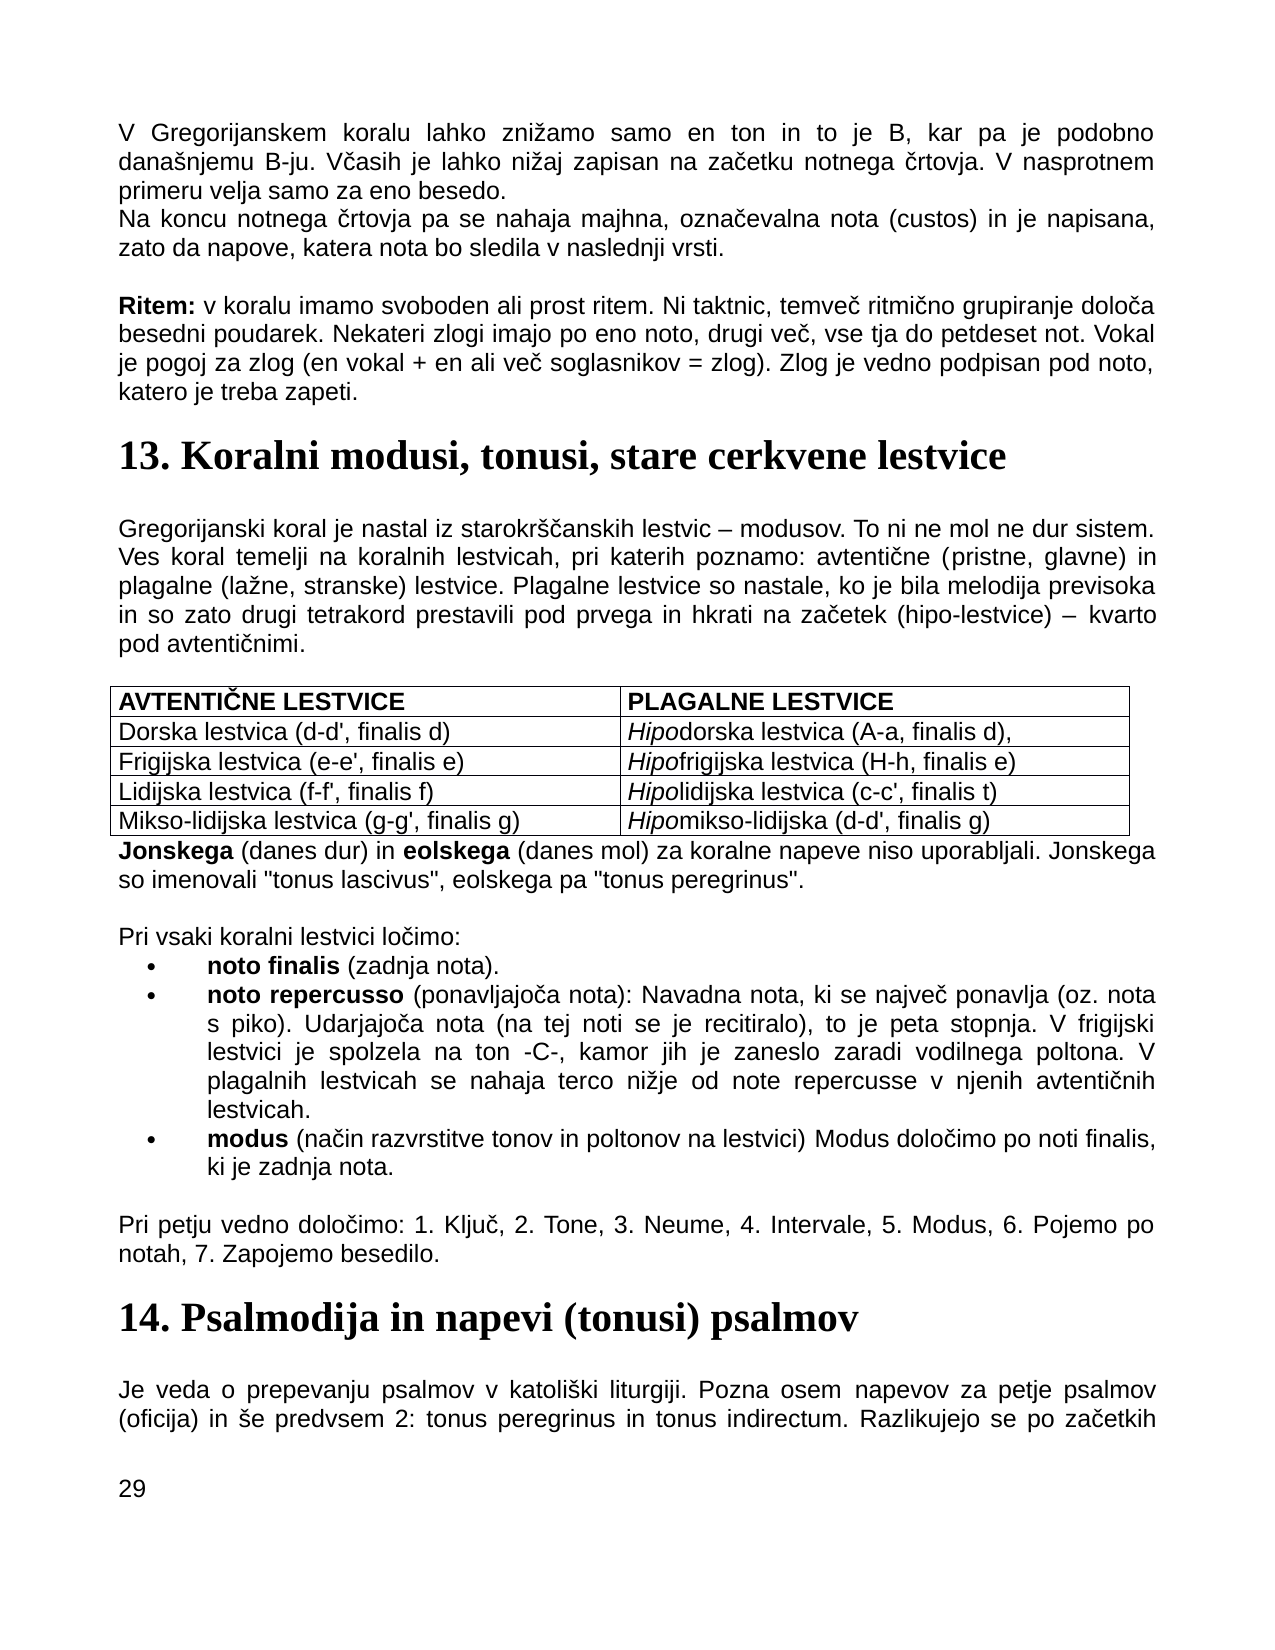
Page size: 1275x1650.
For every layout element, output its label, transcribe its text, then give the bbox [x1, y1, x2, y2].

table_cell Mikso-lidijska lestvica (g-g', finalis g) [111, 806, 620, 835]
table_header PLAGALNE LESTVICE [621, 687, 1129, 716]
text Je veda o prepevanju psalmov v katoliški liturgiji. Pozna osem napevov za petje psalmov (oficija) in še predvsem 2: tonus peregrinus in tonus indirectum. Razlikujejo se po začetkih [118, 1375, 1157, 1433]
text V Gregorijanskem koralu lahko znižamo samo en ton in to je B, kar pa je podobno današnjemu B-ju. Včasih je lahko nižaj zapisan na začetku notnega črtovja. V nasprotnem primeru velja samo za eno besedo. [118, 118, 1157, 204]
list noto repercusso (ponavljajoča nota): Navadna nota, ki se največ ponavlja (oz. nota s piko). Udarjajoča nota (na tej noti se je recitiralo), to je peta stopnja. V frigijski lestvici je spolzela na ton -C-, kamor jih je zaneslo zaradi vodilnega poltona. V plagalnih lestvicah se nahaja terco nižje od note repercusse v njenih avtentičnih lestvicah. [148, 980, 1157, 1123]
table_cell Hipolidijska lestvica (c-c', finalis t) [621, 776, 1129, 805]
list noto finalis (zadnja nota). [148, 951, 1157, 980]
text Na koncu notnega črtovja pa se nahaja majhna, označevalna nota (custos) in je napisana, zato da napove, katera nota bo sledila v naslednji vrsti. [118, 204, 1157, 262]
table_cell Hipomikso-lidijska (d-d', finalis g) [621, 806, 1129, 835]
subtitle 13. Koralni modusi, tonusi, stare cerkvene lestvice [118, 431, 1157, 478]
text Pri vsaki koralni lestvici ločimo: [118, 922, 1157, 951]
text Pri petju vedno določimo: 1. Ključ, 2. Tone, 3. Neume, 4. Intervale, 5. Modus, 6. Pojemo po notah, 7. Zapojemo besedilo. [118, 1210, 1157, 1267]
text Gregorijanski koral je nastal iz starokrščanskih lestvic – modusov. To ni ne mol ne dur sistem. Ves koral temelji na koralnih lestvicah, pri katerih poznamo: avtentične (pristne, glavne) in plagalne (lažne, stranske) lestvice. Plagalne lestvice so nastale, ko je bila melodija previsoka in so zato drugi tetrakord prestavili pod prvega in hkrati na začetek (hipo-lestvice) – kvarto pod avtentičnimi. [118, 513, 1157, 657]
list modus (način razvrstitve tonov in poltonov na lestvici) Modus določimo po noti finalis, ki je zadnja nota. [148, 1123, 1157, 1181]
text Ritem: v koralu imamo svoboden ali prost ritem. Ni taktnic, temveč ritmično grupiranje določa besedni poudarek. Nekateri zlogi imajo po eno noto, drugi več, vse tja do petdeset not. Vokal je pogoj za zlog (en vokal + en ali več soglasnikov = zlog). Zlog je vedno podpisan pod noto, katero je treba zapeti. [118, 291, 1157, 406]
subtitle 14. Psalmodija in napevi (tonusi) psalmov [118, 1292, 1157, 1340]
table_cell Dorska lestvica (d-d', finalis d) [111, 717, 620, 746]
table_header AVTENTIČNE LESTVICE [111, 687, 620, 716]
table_cell Lidijska lestvica (f-f', finalis f) [111, 776, 620, 805]
table_cell Hipodorska lestvica (A-a, finalis d), [621, 717, 1129, 746]
table_cell Frigijska lestvica (e-e', finalis e) [111, 747, 620, 775]
text Jonskega (danes dur) in eolskega (danes mol) za koralne napeve niso uporabljali. Jonskega so imenovali "tonus lascivus", eolskega pa "tonus peregrinus". [118, 836, 1157, 893]
table_cell Hipofrigijska lestvica (H-h, finalis e) [621, 747, 1129, 775]
